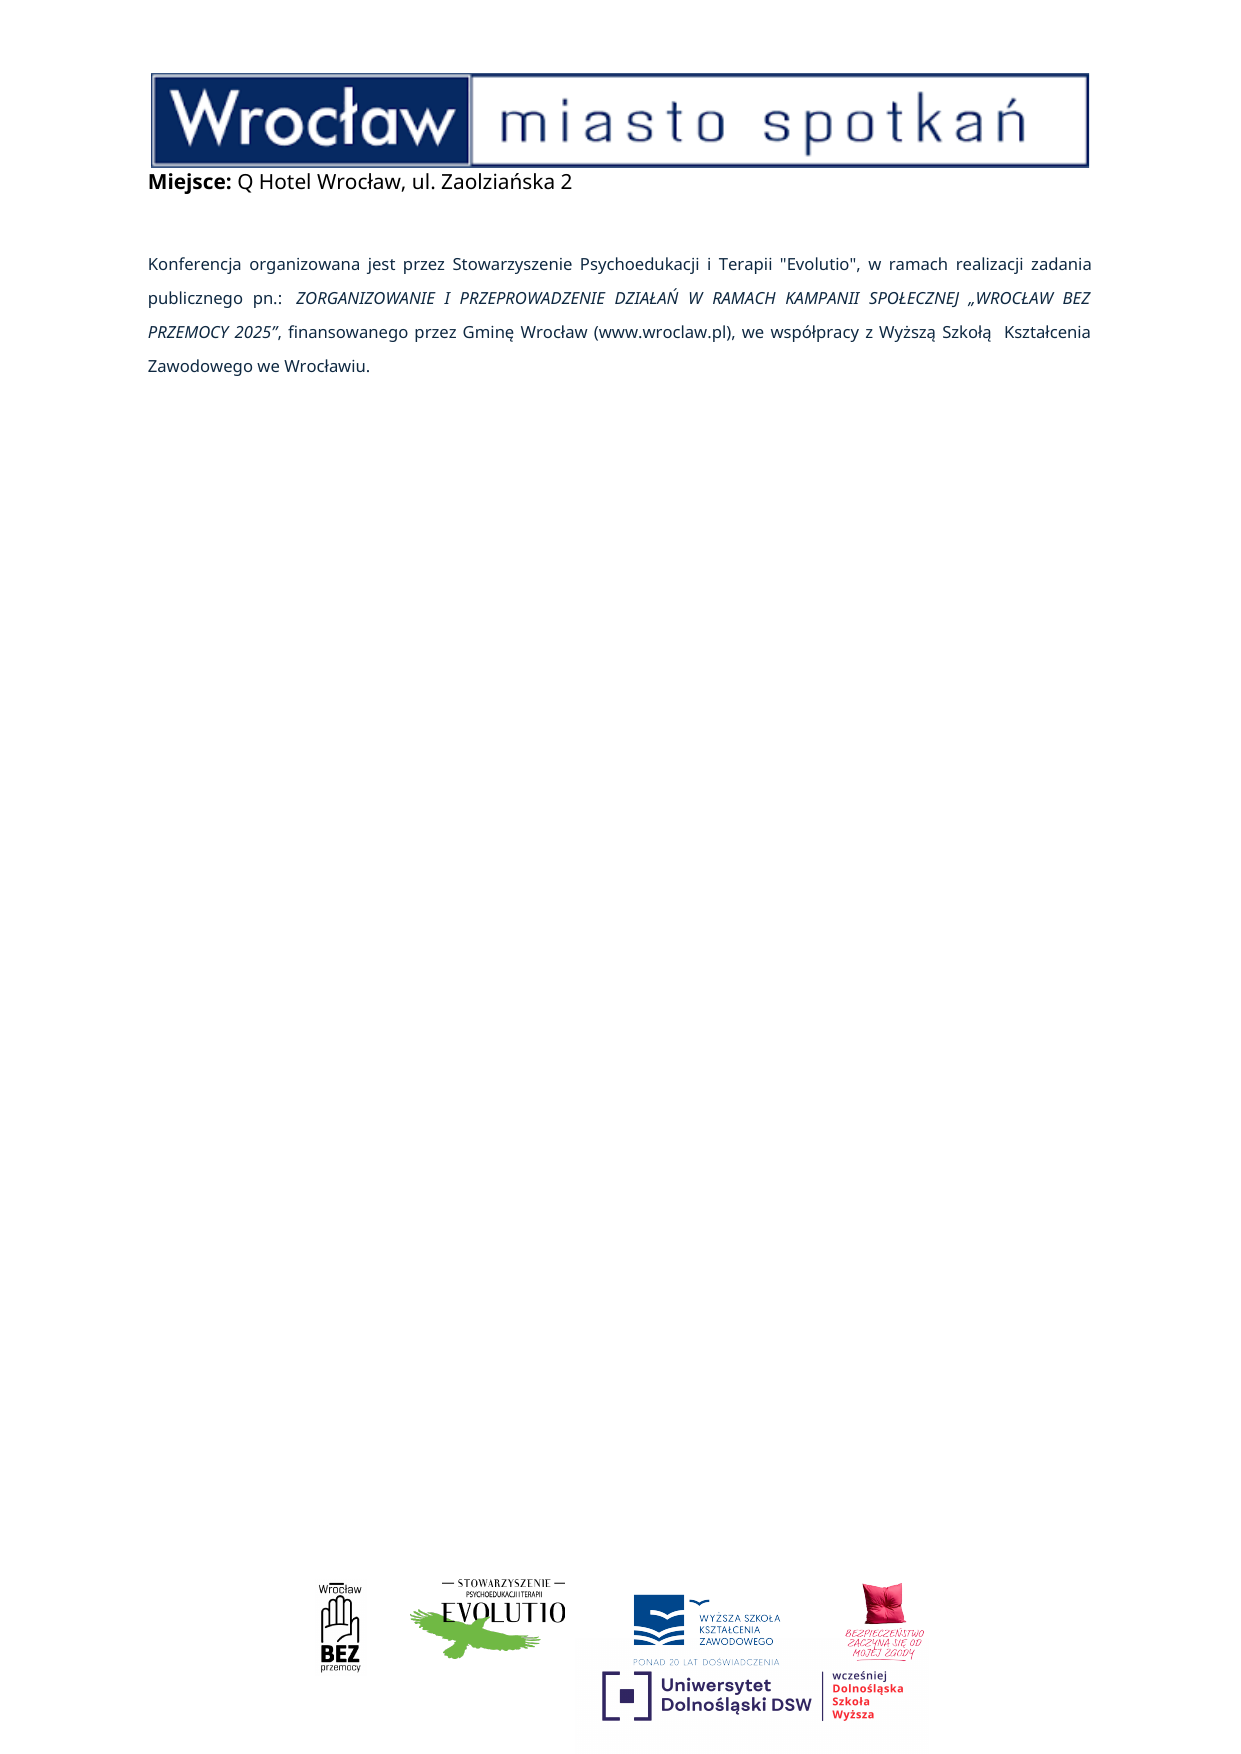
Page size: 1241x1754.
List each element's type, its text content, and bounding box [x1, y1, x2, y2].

text Miejsce: Q Hotel Wrocław, ul. Zaolziańska 2 [148, 167, 1093, 196]
text Konferencja organizowana jest przez Stowarzyszenie Psychoedukacji i Terapii "Evolutio", w ramach realizacji zadania publicznego pn.: ZORGANIZOWANIE I PRZEPROWADZENIE DZIAŁAŃ W RAMACH KAMPANII SPOŁECZNEJ „WROCŁAW BEZ PRZEMOCY 2025”, finansowanego przez Gminę Wrocław (www.wroclaw.pl), we współpracy z Wyższą Szkołą Kształcenia Zawodowego we Wrocławiu. [148, 252, 1093, 377]
